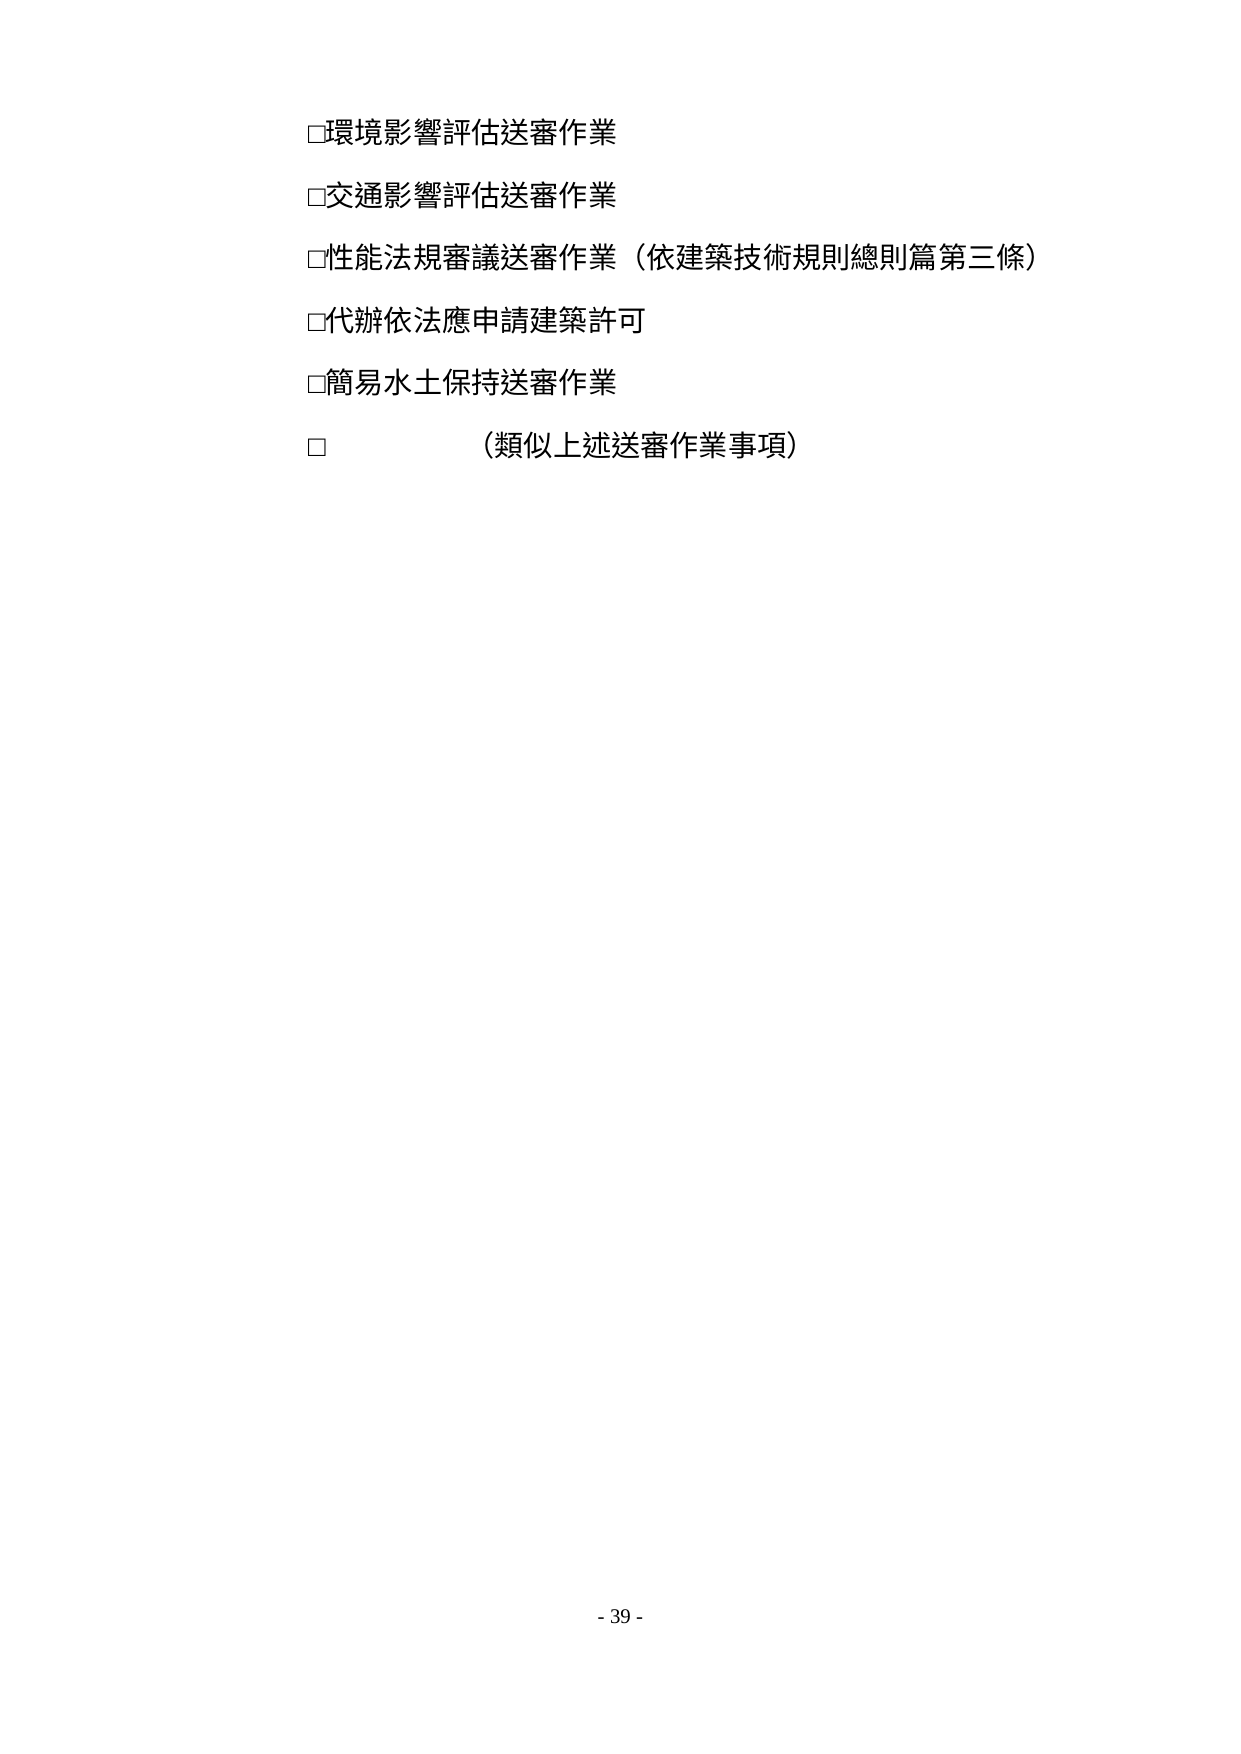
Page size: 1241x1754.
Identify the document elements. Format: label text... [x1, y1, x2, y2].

text □交通影響評估送審作業 [198, 152, 1078, 214]
text □ （類似上述送審作業事項） [198, 402, 1078, 464]
text □簡易水土保持送審作業 [198, 339, 1078, 402]
text □代辦依法應申請建築許可 [198, 277, 1078, 339]
text □性能法規審議送審作業（依建築技術規則總則篇第三條） [198, 214, 1078, 277]
text □環境影響評估送審作業 [198, 89, 1078, 152]
